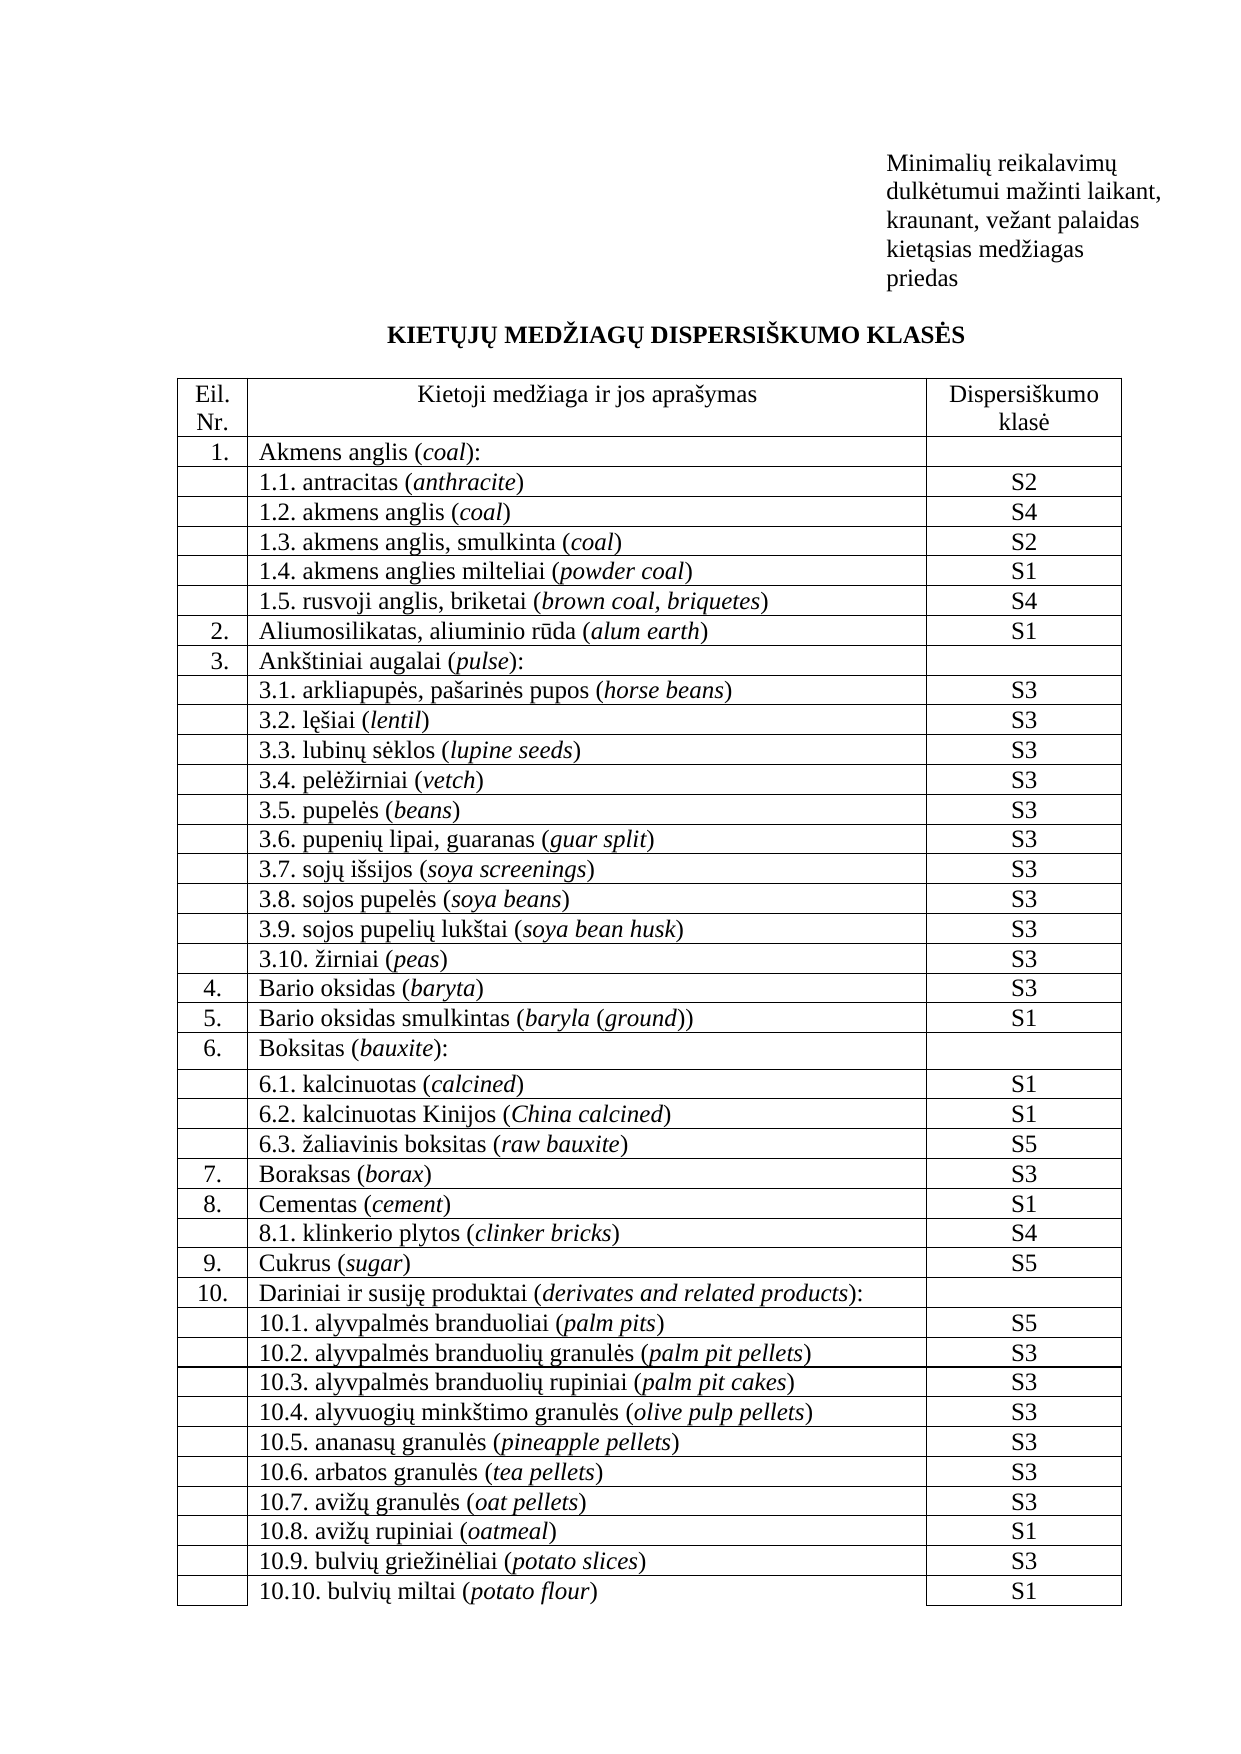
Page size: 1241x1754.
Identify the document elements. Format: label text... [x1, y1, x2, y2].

table_cell [178, 1338, 247, 1366]
table_cell [178, 765, 247, 794]
table_cell [178, 527, 247, 555]
table_cell [178, 1070, 247, 1098]
table_cell S3 [927, 854, 1121, 883]
table_cell [178, 1457, 247, 1486]
table_cell 10.8. avižų rupiniai (oatmeal) [248, 1516, 926, 1545]
table_cell 3.8. sojos pupelės (soya beans) [248, 884, 926, 913]
table_cell 10.3. alyvpalmės branduolių rupiniai (palm pit cakes) [248, 1368, 926, 1396]
table_cell Cementas (cement) [248, 1189, 926, 1217]
table_header Dispersiškumo klasė [927, 379, 1121, 436]
table_cell S3 [927, 1159, 1121, 1188]
table_cell S3 [927, 765, 1121, 794]
table_cell 3.3. lubinų sėklos (lupine seeds) [248, 735, 926, 764]
table_cell [178, 1219, 247, 1247]
table_cell 4. [178, 974, 247, 1002]
table_cell S3 [927, 1368, 1121, 1396]
table_cell [178, 1397, 247, 1426]
table_cell S3 [927, 1427, 1121, 1456]
text priedas [886, 263, 1176, 291]
table_cell 10.10. bulvių miltai (potato flour) [248, 1576, 926, 1605]
table_cell S1 [927, 1576, 1121, 1605]
text KIETŲJŲ MEDŽIAGŲ DISPERSIŠKUMO KLASĖS [177, 320, 1181, 349]
table_cell S4 [927, 1219, 1121, 1247]
table_cell 9. [178, 1248, 247, 1277]
table_cell [178, 676, 247, 704]
table_cell S1 [927, 1189, 1121, 1217]
table_cell [178, 705, 247, 734]
table_cell Akmens anglis (coal): [248, 437, 926, 466]
table_cell [178, 1487, 247, 1515]
table_cell 10.4. alyvuogių minkštimo granulės (olive pulp pellets) [248, 1397, 926, 1426]
table_cell 3.1. arkliapupės, pašarinės pupos (horse beans) [248, 676, 926, 704]
table_cell S3 [927, 914, 1121, 943]
table_cell S3 [927, 825, 1121, 853]
table_cell S1 [927, 556, 1121, 585]
table_cell 6. [178, 1033, 247, 1068]
table_cell [927, 437, 1121, 466]
table_cell 1.5. rusvoji anglis, briketai (brown coal, briquetes) [248, 586, 926, 615]
table_cell 1.2. akmens anglis (coal) [248, 497, 926, 526]
table_cell [178, 586, 247, 615]
table_cell 3. [178, 646, 247, 674]
table_cell S3 [927, 1397, 1121, 1426]
table_cell [178, 1516, 247, 1545]
table_cell 10.9. bulvių griežinėliai (potato slices) [248, 1546, 926, 1575]
table_cell S1 [927, 1516, 1121, 1545]
table_cell Boksitas (bauxite): [248, 1033, 926, 1068]
table_cell 10.7. avižų granulės (oat pellets) [248, 1487, 926, 1515]
table_cell [178, 854, 247, 883]
table_cell Ankštiniai augalai (pulse): [248, 646, 926, 674]
table_cell 10.1. alyvpalmės branduoliai (palm pits) [248, 1308, 926, 1337]
table_cell 2. [178, 616, 247, 645]
table_cell S3 [927, 735, 1121, 764]
table_cell [178, 1129, 247, 1158]
table_cell S3 [927, 1487, 1121, 1515]
table_cell 3.2. lęšiai (lentil) [248, 705, 926, 734]
table_cell S3 [927, 795, 1121, 823]
table_cell S3 [927, 884, 1121, 913]
table_cell S2 [927, 467, 1121, 496]
table_cell [178, 467, 247, 496]
table_cell [178, 825, 247, 853]
table_cell 8. [178, 1189, 247, 1217]
table_cell [927, 646, 1121, 674]
table_header Eil. Nr. [178, 379, 247, 436]
table_cell S3 [927, 974, 1121, 1002]
table_cell [178, 1099, 247, 1128]
table_cell S5 [927, 1129, 1121, 1158]
table_cell S2 [927, 527, 1121, 555]
table_cell S3 [927, 1546, 1121, 1575]
table_cell Bario oksidas (baryta) [248, 974, 926, 1002]
table_cell 3.4. pelėžirniai (vetch) [248, 765, 926, 794]
table_cell 10.2. alyvpalmės branduolių granulės (palm pit pellets) [248, 1338, 926, 1366]
table_cell 6.3. žaliavinis boksitas (raw bauxite) [248, 1129, 926, 1158]
table_cell 1.4. akmens anglies milteliai (powder coal) [248, 556, 926, 585]
table_cell [178, 1427, 247, 1456]
table_cell [178, 884, 247, 913]
table_cell 1. [178, 437, 247, 466]
table_cell S3 [927, 1338, 1121, 1366]
table_cell Dariniai ir susiję produktai (derivates and related products): [248, 1278, 926, 1307]
table_cell Bario oksidas smulkintas (baryla (ground)) [248, 1003, 926, 1032]
table_cell 10.5. ananasų granulės (pineapple pellets) [248, 1427, 926, 1456]
table_cell [178, 1576, 247, 1605]
table_cell S1 [927, 1099, 1121, 1128]
table_cell [178, 1546, 247, 1575]
table_cell 7. [178, 1159, 247, 1188]
table_cell 10.6. arbatos granulės (tea pellets) [248, 1457, 926, 1486]
table_cell S3 [927, 1457, 1121, 1486]
table_cell 3.7. sojų išsijos (soya screenings) [248, 854, 926, 883]
table_cell [178, 1308, 247, 1337]
table_cell S5 [927, 1248, 1121, 1277]
table_cell [927, 1033, 1121, 1068]
table_cell [178, 914, 247, 943]
table_cell S3 [927, 676, 1121, 704]
table_cell 6.1. kalcinuotas (calcined) [248, 1070, 926, 1098]
table_cell S1 [927, 1070, 1121, 1098]
table_cell S3 [927, 705, 1121, 734]
table_cell [178, 944, 247, 972]
table_cell 1.1. antracitas (anthracite) [248, 467, 926, 496]
table_cell S4 [927, 497, 1121, 526]
table_cell 3.10. žirniai (peas) [248, 944, 926, 972]
table_cell 3.6. pupenių lipai, guaranas (guar split) [248, 825, 926, 853]
text Minimalių reikalavimų dulkėtumui mažinti laikant, kraunant, vežant palaidas kietąsias medžiagas [886, 148, 1176, 263]
table_cell [178, 497, 247, 526]
table_cell Cukrus (sugar) [248, 1248, 926, 1277]
table_cell [178, 735, 247, 764]
table_cell [178, 556, 247, 585]
table_cell Boraksas (borax) [248, 1159, 926, 1188]
table_cell 1.3. akmens anglis, smulkinta (coal) [248, 527, 926, 555]
table_cell 6.2. kalcinuotas Kinijos (China calcined) [248, 1099, 926, 1128]
table_cell [178, 795, 247, 823]
table_cell [927, 1278, 1121, 1307]
table_cell 10. [178, 1278, 247, 1307]
table_cell S1 [927, 616, 1121, 645]
table_cell S3 [927, 944, 1121, 972]
table_cell 3.9. sojos pupelių lukštai (soya bean husk) [248, 914, 926, 943]
table_cell 3.5. pupelės (beans) [248, 795, 926, 823]
table_cell Aliumosilikatas, aliuminio rūda (alum earth) [248, 616, 926, 645]
table_header Kietoji medžiaga ir jos aprašymas [248, 379, 926, 436]
table_cell S5 [927, 1308, 1121, 1337]
table_cell 5. [178, 1003, 247, 1032]
table_cell S4 [927, 586, 1121, 615]
table_cell [178, 1368, 247, 1396]
table_cell S1 [927, 1003, 1121, 1032]
table_cell 8.1. klinkerio plytos (clinker bricks) [248, 1219, 926, 1247]
